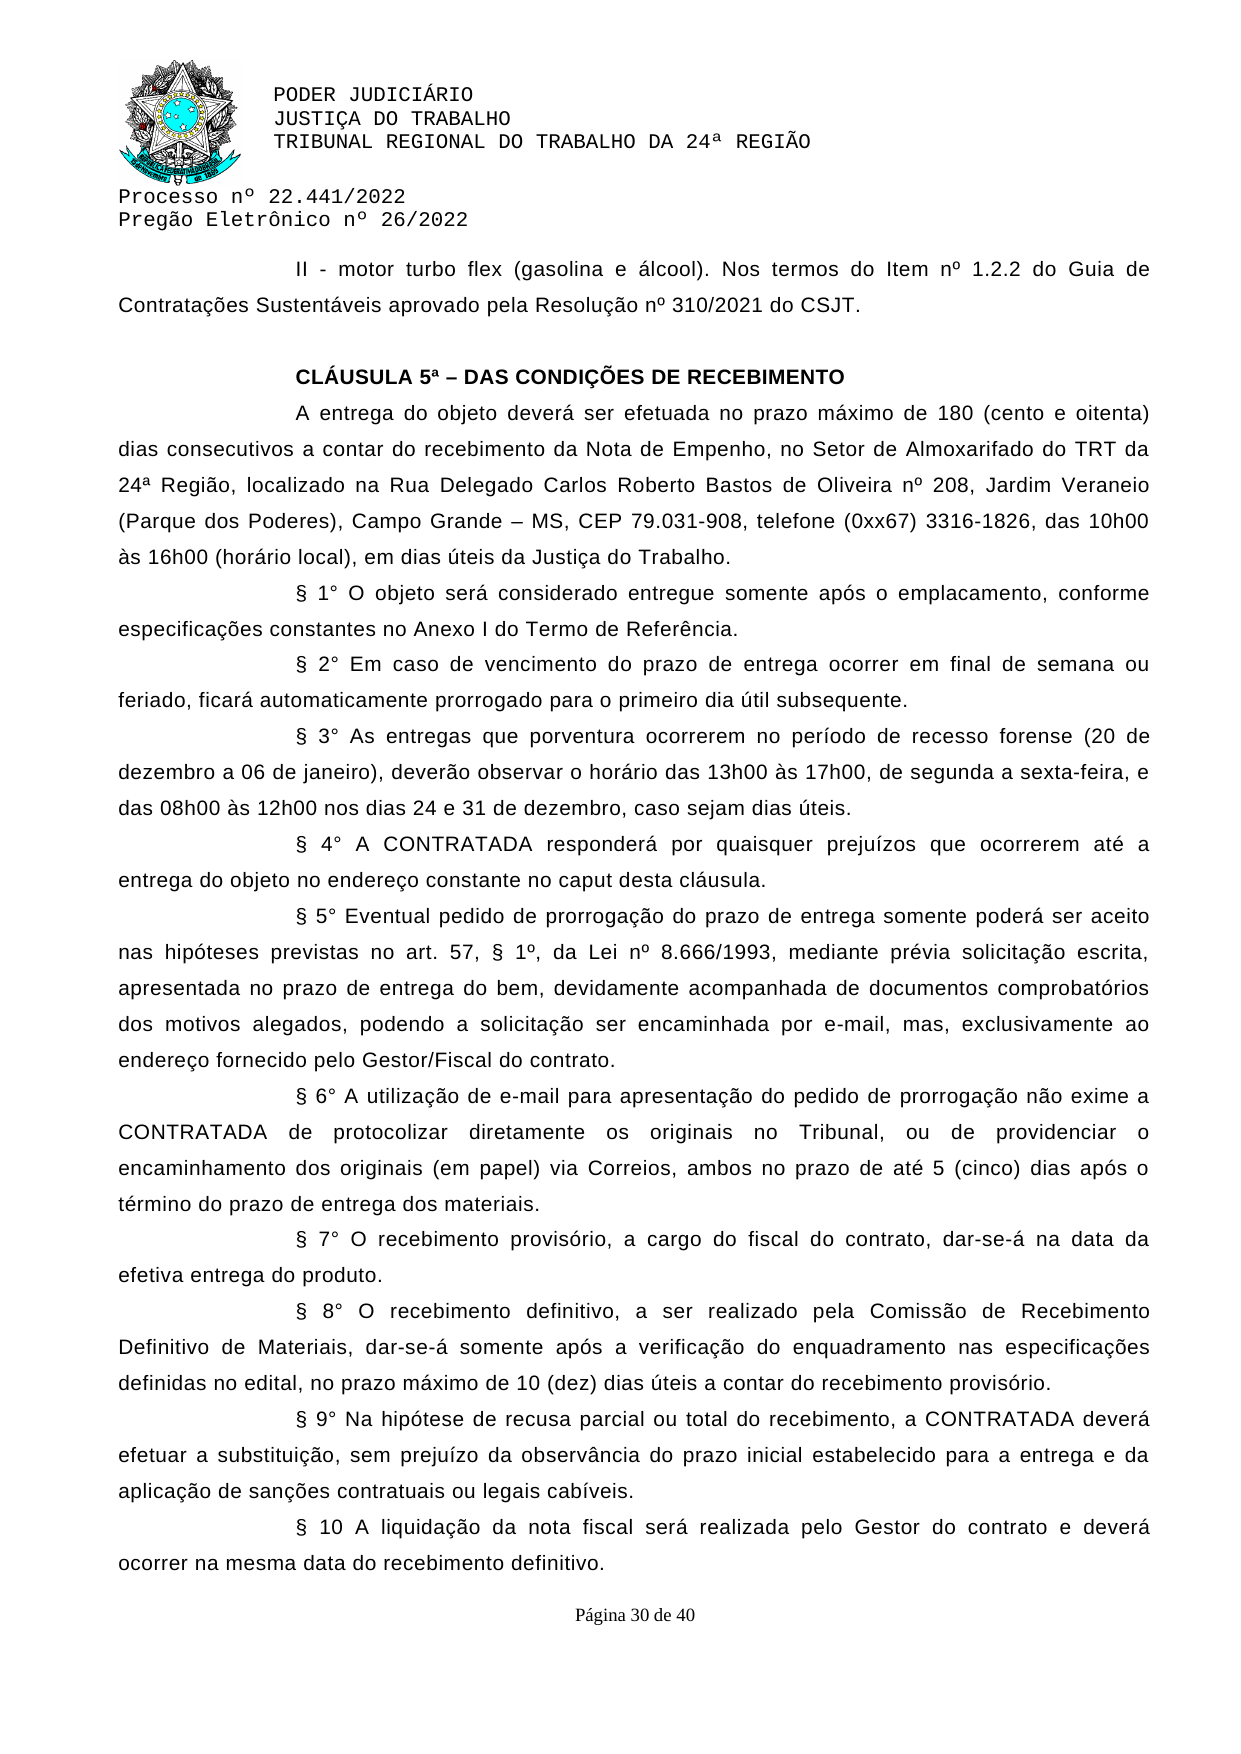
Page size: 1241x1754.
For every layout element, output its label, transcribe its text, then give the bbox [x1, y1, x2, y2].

text II - motor turbo flex (gasolina e álcool). Nos termos do Item nº 1.2.2 do Guia de Contratações Sustentáveis aprovado pela Resolução nº 310/2021 do CSJT. [118, 257, 1152, 317]
text § 3° As entregas que porventura ocorrerem no período de recesso forense (20 de dezembro a 06 de janeiro), deverão observar o horário das 13h00 às 17h00, de segunda a sexta-feira, e das 08h00 às 12h00 nos dias 24 e 31 de dezembro, caso sejam dias úteis. [118, 724, 1152, 820]
text § 9° Na hipótese de recusa parcial ou total do recebimento, a CONTRATADA deverá efetuar a substituição, sem prejuízo da observância do prazo inicial estabelecido para a entrega e da aplicação de sanções contratuais ou legais cabíveis. [118, 1407, 1152, 1503]
picture [118, 59, 243, 186]
text § 7° O recebimento provisório, a cargo do fiscal do contrato, dar-se-á na data da efetiva entrega do produto. [118, 1227, 1152, 1287]
text § 5° Eventual pedido de prorrogação do prazo de entrega somente poderá ser aceito nas hipóteses previstas no art. 57, § 1º, da Lei nº 8.666/1993, mediante prévia solicitação escrita, apresentada no prazo de entrega do bem, devidamente acompanhada de documentos comprobatórios dos motivos alegados, podendo a solicitação ser encaminhada por e-mail, mas, exclusivamente ao endereço fornecido pelo Gestor/Fiscal do contrato. [118, 904, 1152, 1072]
text A entrega do objeto deverá ser efetuada no prazo máximo de 180 (cento e oitenta) dias consecutivos a contar do recebimento da Nota de Empenho, no Setor de Almoxarifado do TRT da 24ª Região, localizado na Rua Delegado Carlos Roberto Bastos de Oliveira nº 208, Jardim Veraneio (Parque dos Poderes), Campo Grande – MS, CEP 79.031-908, telefone (0xx67) 3316-1826, das 10h00 às 16h00 (horário local), em dias úteis da Justiça do Trabalho. [118, 401, 1152, 568]
text § 2° Em caso de vencimento do prazo de entrega ocorrer em final de semana ou feriado, ficará automaticamente prorrogado para o primeiro dia útil subsequente. [118, 652, 1152, 712]
text § 4° A CONTRATADA responderá por quaisquer prejuízos que ocorrerem até a entrega do objeto no endereço constante no caput desta cláusula. [118, 832, 1152, 892]
text CLÁUSULA 5ª – DAS CONDIÇÕES DE RECEBIMENTO [118, 365, 1149, 389]
text § 10 A liquidação da nota fiscal será realizada pelo Gestor do contrato e deverá ocorrer na mesma data do recebimento definitivo. [118, 1515, 1152, 1575]
text § 8° O recebimento definitivo, a ser realizado pela Comissão de Recebimento Definitivo de Materiais, dar-se-á somente após a verificação do enquadramento nas especificações definidas no edital, no prazo máximo de 10 (dez) dias úteis a contar do recebimento provisório. [118, 1299, 1152, 1395]
text § 6° A utilização de e-mail para apresentação do pedido de prorrogação não exime a CONTRATADA de protocolizar diretamente os originais no Tribunal, ou de providenciar o encaminhamento dos originais (em papel) via Correios, ambos no prazo de até 5 (cinco) dias após o término do prazo de entrega dos materiais. [118, 1083, 1152, 1215]
text § 1° O objeto será considerado entregue somente após o emplacamento, conforme especificações constantes no Anexo I do Termo de Referência. [118, 580, 1152, 640]
